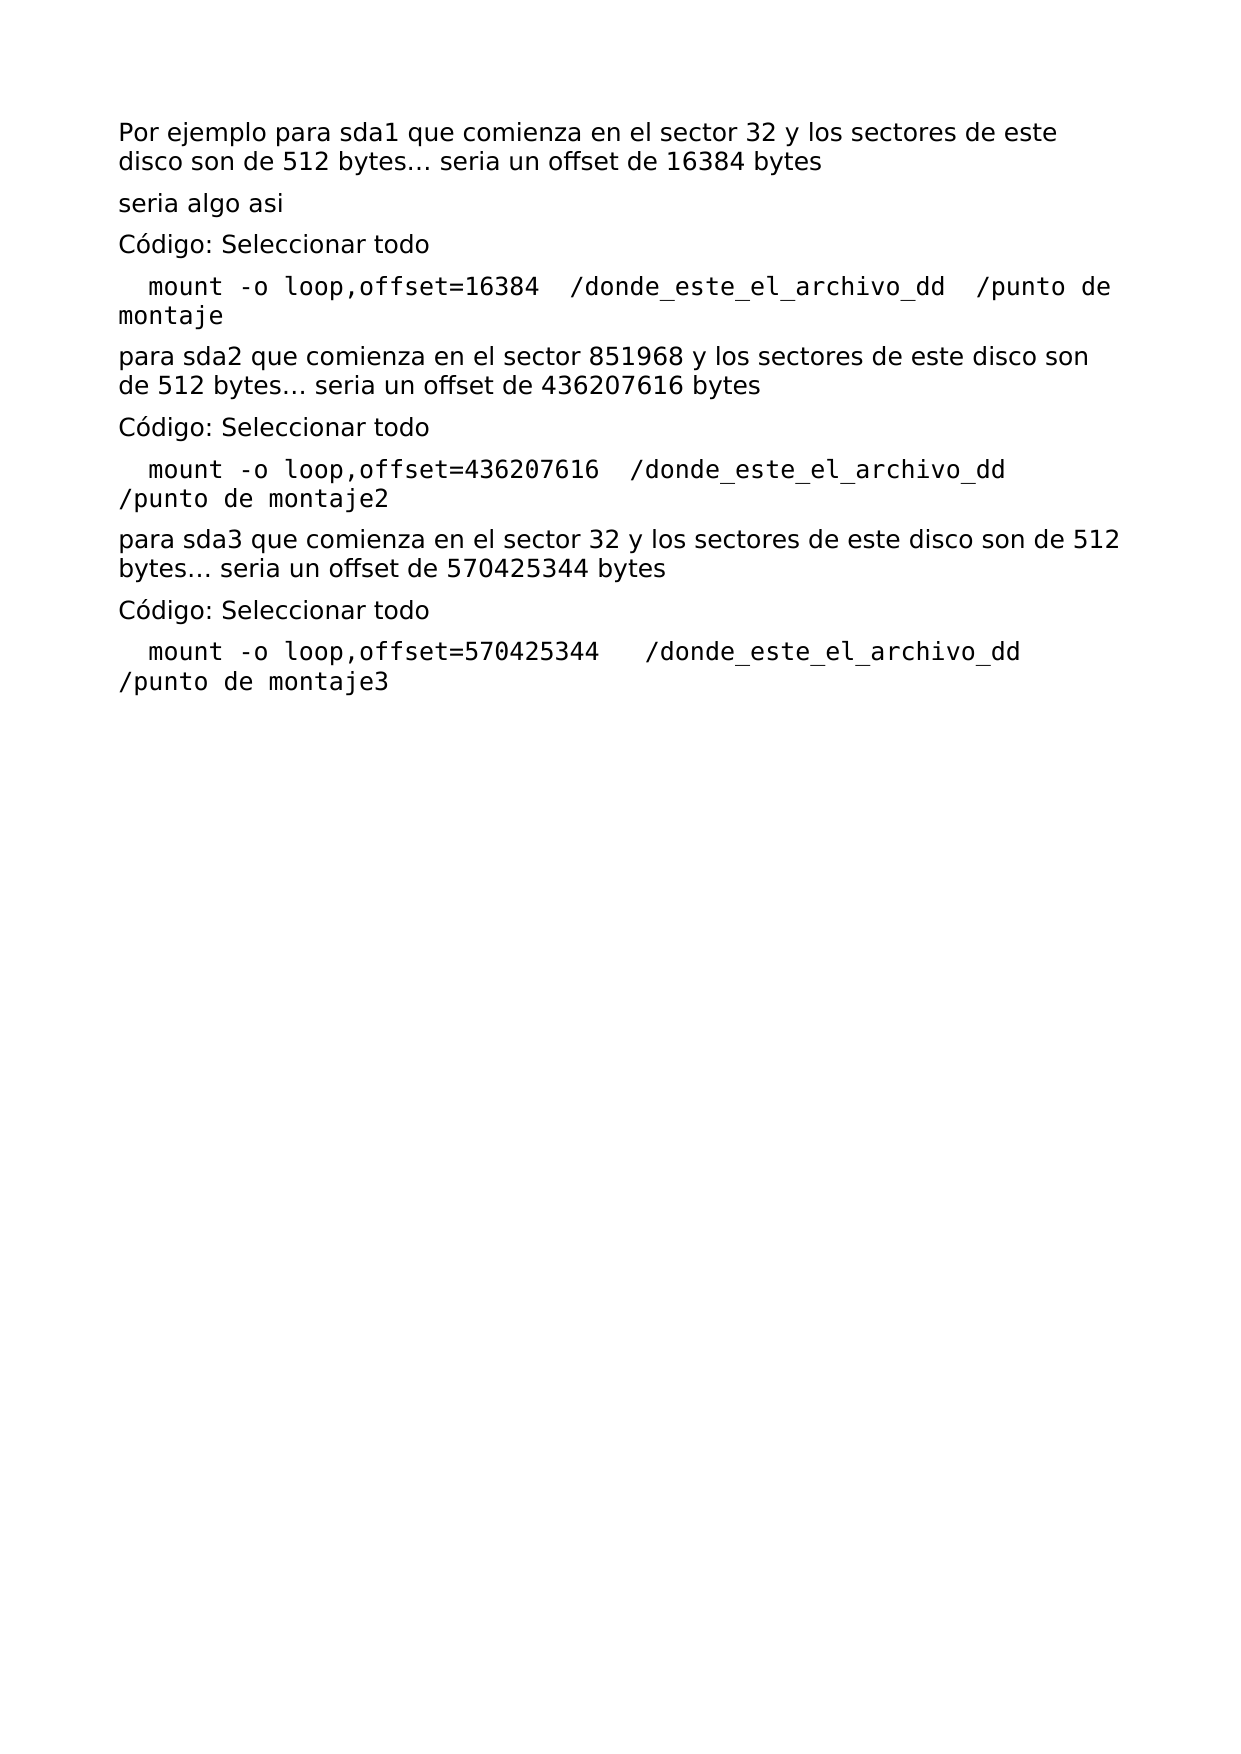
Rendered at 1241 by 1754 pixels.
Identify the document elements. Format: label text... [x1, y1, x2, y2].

text seria algo asi [118, 189, 1122, 218]
text Por ejemplo para sda1 que comienza en el sector 32 y los sectores de este disco son de 512 bytes… seria un offset de 16384 bytes [118, 118, 1122, 176]
text para sda3 que comienza en el sector 32 y los sectores de este disco son de 512 bytes… seria un offset de 570425344 bytes [118, 525, 1122, 583]
text Código: Seleccionar todo [118, 231, 1122, 260]
text Código: Seleccionar todo [118, 413, 1122, 442]
text mount -o loop,offset=16384 /donde_este_el_archivo_dd /punto de montaje [118, 272, 1122, 331]
text mount -o loop,offset=436207616 /donde_este_el_archivo_dd /punto de montaje2 [118, 455, 1122, 513]
text Código: Seleccionar todo [118, 596, 1122, 625]
text mount -o loop,offset=570425344 /donde_este_el_archivo_dd /punto de montaje3 [118, 637, 1122, 696]
text para sda2 que comienza en el sector 851968 y los sectores de este disco son de 512 bytes… seria un offset de 436207616 bytes [118, 342, 1122, 401]
